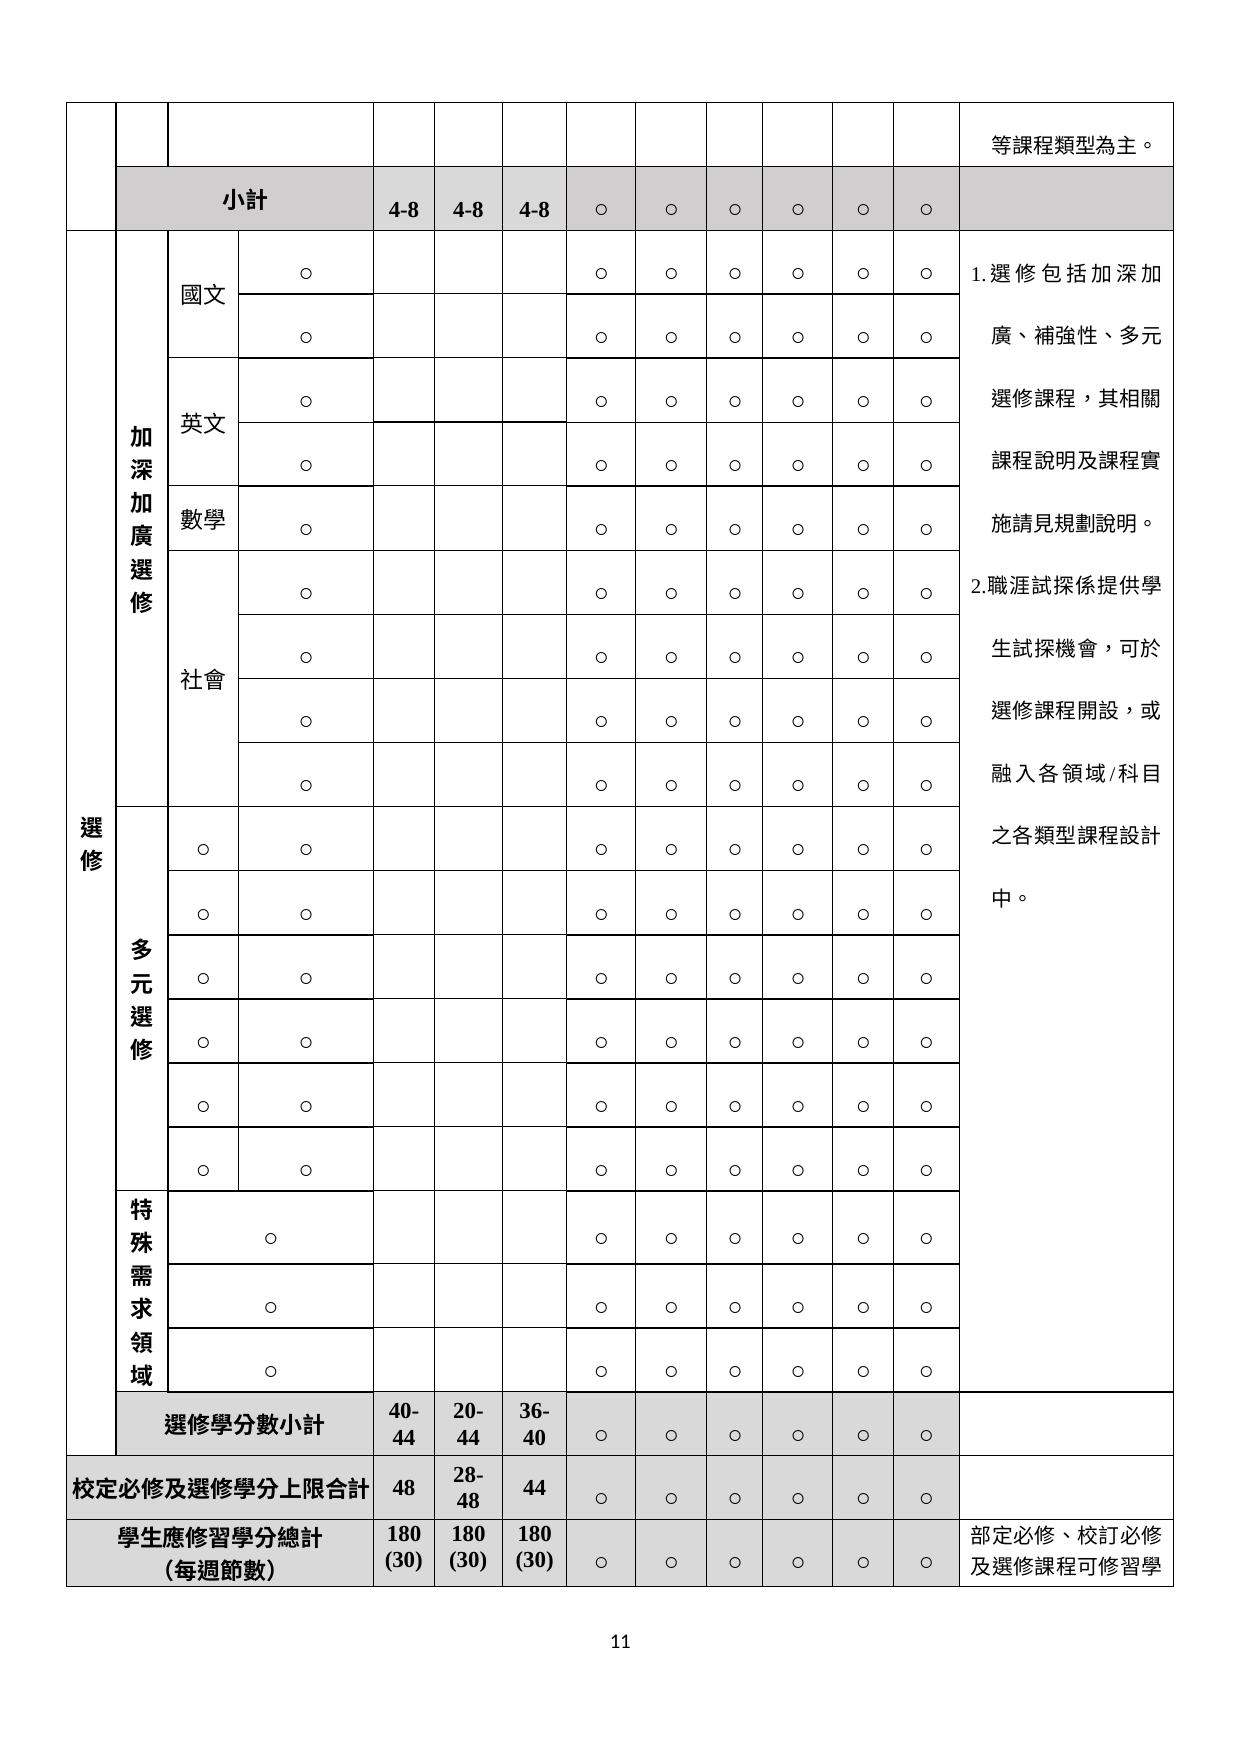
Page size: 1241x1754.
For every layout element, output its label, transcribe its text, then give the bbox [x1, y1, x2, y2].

table_cell ○ [707, 1192, 762, 1263]
table_cell [374, 551, 434, 613]
table_cell 180 (30) [503, 1520, 566, 1586]
table_cell ○ [894, 1192, 959, 1263]
table_cell ○ [636, 871, 706, 934]
table_cell [503, 999, 566, 1062]
table_cell ○ [567, 231, 635, 293]
table_cell [374, 1063, 434, 1126]
table_cell ○ [894, 743, 959, 806]
table_cell ○ [567, 679, 635, 742]
table_cell ○ [636, 743, 706, 806]
table_cell ○ [567, 295, 635, 357]
table_cell [374, 486, 434, 549]
table_cell [374, 871, 434, 934]
table_cell ○ [239, 1000, 373, 1062]
table_cell [435, 103, 502, 166]
table_cell ○ [567, 1265, 635, 1327]
table_cell ○ [169, 1329, 373, 1391]
table_cell 社會 [169, 551, 238, 806]
table_cell [435, 935, 502, 998]
table_cell [374, 358, 434, 421]
table_cell 4-8 [374, 167, 434, 230]
table_cell ○ [239, 743, 373, 806]
table_cell ○ [567, 167, 635, 230]
table_cell [374, 935, 434, 998]
table_cell ○ [833, 1329, 893, 1391]
table_cell 選修學分數小計 [117, 1392, 373, 1455]
table_cell [503, 1127, 566, 1190]
table_cell ○ [833, 807, 893, 870]
table_cell ○ [239, 871, 373, 934]
table_cell [960, 1456, 1173, 1519]
table_cell ○ [169, 1128, 238, 1190]
table_cell ○ [567, 487, 635, 549]
table_cell ○ [763, 936, 832, 998]
table_cell ○ [894, 871, 959, 934]
table_cell [435, 294, 502, 357]
table_cell ○ [894, 1064, 959, 1126]
table_cell ○ [763, 1000, 832, 1062]
table_cell ○ [636, 615, 706, 678]
table_cell ○ [239, 679, 373, 742]
table_cell ○ [567, 551, 635, 613]
table_cell ○ [169, 1064, 238, 1126]
table_cell ○ [894, 1456, 959, 1519]
table_cell ○ [636, 359, 706, 421]
table_cell ○ [763, 743, 832, 806]
table_cell 小計 [117, 167, 373, 230]
table_cell ○ [894, 295, 959, 357]
table_cell [503, 294, 566, 357]
table_cell [374, 1328, 434, 1391]
table_cell ○ [567, 423, 635, 485]
table_cell 校定必修及選修學分上限合計 [67, 1456, 373, 1519]
table_cell ○ [763, 615, 832, 678]
table_cell ○ [567, 871, 635, 934]
table_cell [503, 423, 566, 485]
table_cell ○ [833, 1192, 893, 1263]
table_cell ○ [239, 807, 373, 870]
table_cell ○ [763, 1128, 832, 1190]
table_cell ○ [833, 551, 893, 613]
table_cell [435, 999, 502, 1062]
table_cell ○ [707, 359, 762, 421]
table_cell ○ [636, 679, 706, 742]
table_cell ○ [567, 1393, 635, 1455]
table_cell ○ [763, 359, 832, 421]
table_cell ○ [833, 1064, 893, 1126]
table_cell ○ [833, 871, 893, 934]
table_cell [707, 103, 762, 166]
table_cell [117, 103, 167, 166]
table_cell [503, 486, 566, 549]
table_cell ○ [894, 807, 959, 870]
table_cell 英文 [169, 358, 238, 485]
table_cell [435, 743, 502, 806]
table_cell ○ [636, 1192, 706, 1263]
table_cell [435, 679, 502, 742]
table_cell ○ [833, 679, 893, 742]
table_cell 28-48 [435, 1456, 502, 1519]
table_cell [435, 807, 502, 870]
table_cell 20-44 [435, 1392, 502, 1455]
table_cell ○ [567, 1128, 635, 1190]
table_cell ○ [239, 936, 373, 998]
table_cell ○ [763, 679, 832, 742]
table_cell ○ [763, 1265, 832, 1327]
table_cell ○ [636, 936, 706, 998]
table_cell ○ [894, 167, 959, 230]
table_cell [833, 103, 893, 166]
table_cell ○ [636, 1128, 706, 1190]
table_cell 加深加廣選修 [117, 231, 167, 806]
table_cell [374, 1264, 434, 1327]
table_cell ○ [567, 1456, 635, 1519]
table_cell ○ [707, 487, 762, 549]
table_cell ○ [894, 1520, 959, 1586]
table_cell ○ [567, 743, 635, 806]
table_cell [763, 103, 832, 166]
table_cell [503, 743, 566, 806]
table_cell ○ [707, 807, 762, 870]
table_cell ○ [707, 1456, 762, 1519]
table_cell ○ [894, 551, 959, 613]
table_cell ○ [239, 359, 373, 421]
table_cell ○ [707, 551, 762, 613]
table_cell [435, 231, 502, 293]
table_cell ○ [894, 1393, 959, 1455]
table_cell ○ [763, 1192, 832, 1263]
table_cell ○ [763, 487, 832, 549]
table_cell 4-8 [503, 167, 566, 230]
table_cell ○ [636, 231, 706, 293]
table_cell [435, 1063, 502, 1126]
table_cell 數學 [169, 486, 238, 549]
table_cell [374, 423, 434, 485]
table_cell ○ [833, 1456, 893, 1519]
table_cell [374, 1191, 434, 1263]
table_cell ○ [763, 871, 832, 934]
table_cell [435, 486, 502, 549]
table_cell ○ [833, 936, 893, 998]
table_cell ○ [833, 359, 893, 421]
table_cell [636, 103, 706, 166]
table_cell ○ [833, 1000, 893, 1062]
table_cell ○ [763, 807, 832, 870]
table_cell [374, 103, 434, 166]
table_cell ○ [636, 167, 706, 230]
table_cell ○ [169, 807, 238, 870]
table_cell ○ [567, 1064, 635, 1126]
table_cell 等課程類型為主。 [960, 103, 1173, 166]
table_cell ○ [707, 1000, 762, 1062]
table_cell ○ [636, 295, 706, 357]
table_cell ○ [636, 1329, 706, 1391]
table_cell ○ [833, 423, 893, 485]
table_cell ○ [894, 1329, 959, 1391]
table_cell ○ [567, 1329, 635, 1391]
table_cell ○ [707, 423, 762, 485]
table_cell [503, 1063, 566, 1126]
table_cell ○ [636, 1265, 706, 1327]
table_cell ○ [239, 295, 373, 357]
table_cell ○ [707, 1128, 762, 1190]
table_cell ○ [894, 615, 959, 678]
table_cell [374, 231, 434, 293]
table_cell ○ [239, 1128, 373, 1190]
table_cell [503, 871, 566, 934]
table_cell ○ [763, 551, 832, 613]
table_cell ○ [894, 359, 959, 421]
table_cell ○ [567, 807, 635, 870]
table_cell ○ [636, 1000, 706, 1062]
table_cell 1.選修包括加深加廣、補強性、多元選修課程，其相關課程說明及課程實施請見規劃說明。 2.職涯試探係提供學生試探機會，可於選修課程開設，或融入各領域/科目之各類型課程設計中。 [960, 231, 1173, 1391]
table_cell [374, 999, 434, 1062]
table_cell ○ [707, 1329, 762, 1391]
table_cell ○ [894, 423, 959, 485]
table_cell ○ [763, 1064, 832, 1126]
table_cell [503, 679, 566, 742]
table_cell [374, 743, 434, 806]
table_cell ○ [833, 1520, 893, 1586]
table_cell [503, 551, 566, 613]
table_cell [169, 103, 373, 166]
table_cell ○ [833, 743, 893, 806]
table_cell ○ [567, 1000, 635, 1062]
table_cell ○ [707, 615, 762, 678]
table_cell ○ [833, 1393, 893, 1455]
table_cell ○ [169, 1192, 373, 1263]
table_cell ○ [833, 295, 893, 357]
table_cell [435, 423, 502, 485]
table_cell ○ [636, 423, 706, 485]
table_cell 44 [503, 1456, 566, 1519]
table_cell ○ [239, 1064, 373, 1126]
table_cell ○ [894, 1265, 959, 1327]
table_cell [374, 679, 434, 742]
table_cell [435, 551, 502, 613]
table_cell ○ [763, 1393, 832, 1455]
table_cell [503, 615, 566, 678]
table_cell [567, 103, 635, 166]
table_cell ○ [707, 295, 762, 357]
table_cell ○ [707, 679, 762, 742]
table_cell ○ [707, 936, 762, 998]
table_cell [374, 807, 434, 870]
table_cell 多元選修 [117, 807, 167, 1190]
table_cell ○ [567, 1192, 635, 1263]
table_cell ○ [833, 487, 893, 549]
table_cell ○ [239, 551, 373, 613]
table_cell 部定必修、校訂必修及選修課程可修習學 [960, 1520, 1173, 1586]
table_cell [67, 103, 115, 230]
table_cell ○ [894, 936, 959, 998]
table_cell [960, 1393, 1173, 1455]
table_cell ○ [833, 1265, 893, 1327]
table_cell ○ [169, 1265, 373, 1327]
table_cell ○ [567, 936, 635, 998]
table_cell ○ [169, 871, 238, 934]
table_cell ○ [567, 359, 635, 421]
table_cell ○ [636, 1520, 706, 1586]
table_cell [435, 1191, 502, 1263]
table_cell ○ [239, 231, 373, 293]
table_cell [503, 1191, 566, 1263]
table_cell [503, 103, 566, 166]
table_cell ○ [833, 231, 893, 293]
table_cell 48 [374, 1456, 434, 1519]
table_cell ○ [707, 167, 762, 230]
table_cell ○ [707, 231, 762, 293]
table_cell [503, 935, 566, 998]
table_cell [435, 1127, 502, 1190]
table_cell ○ [636, 807, 706, 870]
table_cell [503, 1328, 566, 1391]
table_cell ○ [707, 1265, 762, 1327]
table_cell ○ [833, 615, 893, 678]
table_cell [374, 1127, 434, 1190]
table_cell ○ [763, 295, 832, 357]
table_cell 特殊需求領域 [117, 1191, 167, 1391]
table_cell ○ [763, 167, 832, 230]
table_cell ○ [833, 167, 893, 230]
table_cell 180 (30) [374, 1520, 434, 1586]
table_cell ○ [636, 1393, 706, 1455]
table_cell [503, 231, 566, 293]
table_cell ○ [894, 487, 959, 549]
table_cell ○ [833, 1128, 893, 1190]
table_cell [503, 1264, 566, 1327]
table_cell ○ [894, 1000, 959, 1062]
table_cell ○ [707, 871, 762, 934]
table_cell ○ [707, 1520, 762, 1586]
table_cell ○ [763, 1329, 832, 1391]
table_cell 選修 [67, 231, 115, 1455]
table_cell [960, 167, 1173, 230]
table_cell ○ [636, 1456, 706, 1519]
table_cell ○ [169, 936, 238, 998]
table_cell 36-40 [503, 1392, 566, 1455]
table_cell [435, 871, 502, 934]
table_cell ○ [763, 1456, 832, 1519]
table_cell [435, 615, 502, 678]
table_cell [894, 103, 959, 166]
table_cell ○ [567, 1520, 635, 1586]
table_cell ○ [636, 551, 706, 613]
table_cell ○ [239, 615, 373, 678]
table_cell ○ [707, 743, 762, 806]
table_cell [503, 358, 566, 421]
table_cell ○ [894, 231, 959, 293]
table_cell [435, 358, 502, 421]
table_cell ○ [894, 679, 959, 742]
table_cell ○ [763, 231, 832, 293]
table_cell 180 (30) [435, 1520, 502, 1586]
table_cell ○ [894, 1128, 959, 1190]
table_cell [374, 294, 434, 357]
table_cell ○ [763, 1520, 832, 1586]
table_cell [435, 1328, 502, 1391]
table_cell ○ [239, 423, 373, 485]
table_cell [435, 1264, 502, 1327]
table_cell ○ [707, 1393, 762, 1455]
table_cell 4-8 [435, 167, 502, 230]
table_cell ○ [707, 1064, 762, 1126]
table_cell ○ [636, 1064, 706, 1126]
table_cell 40-44 [374, 1392, 434, 1455]
table_cell ○ [567, 615, 635, 678]
table_cell ○ [239, 487, 373, 549]
table_cell 國文 [169, 231, 238, 357]
table_cell ○ [763, 423, 832, 485]
table_cell 學生應修習學分總計 （每週節數） [67, 1520, 373, 1586]
table_cell ○ [169, 1000, 238, 1062]
table_cell [374, 615, 434, 678]
table_cell ○ [636, 487, 706, 549]
table_cell [503, 807, 566, 870]
